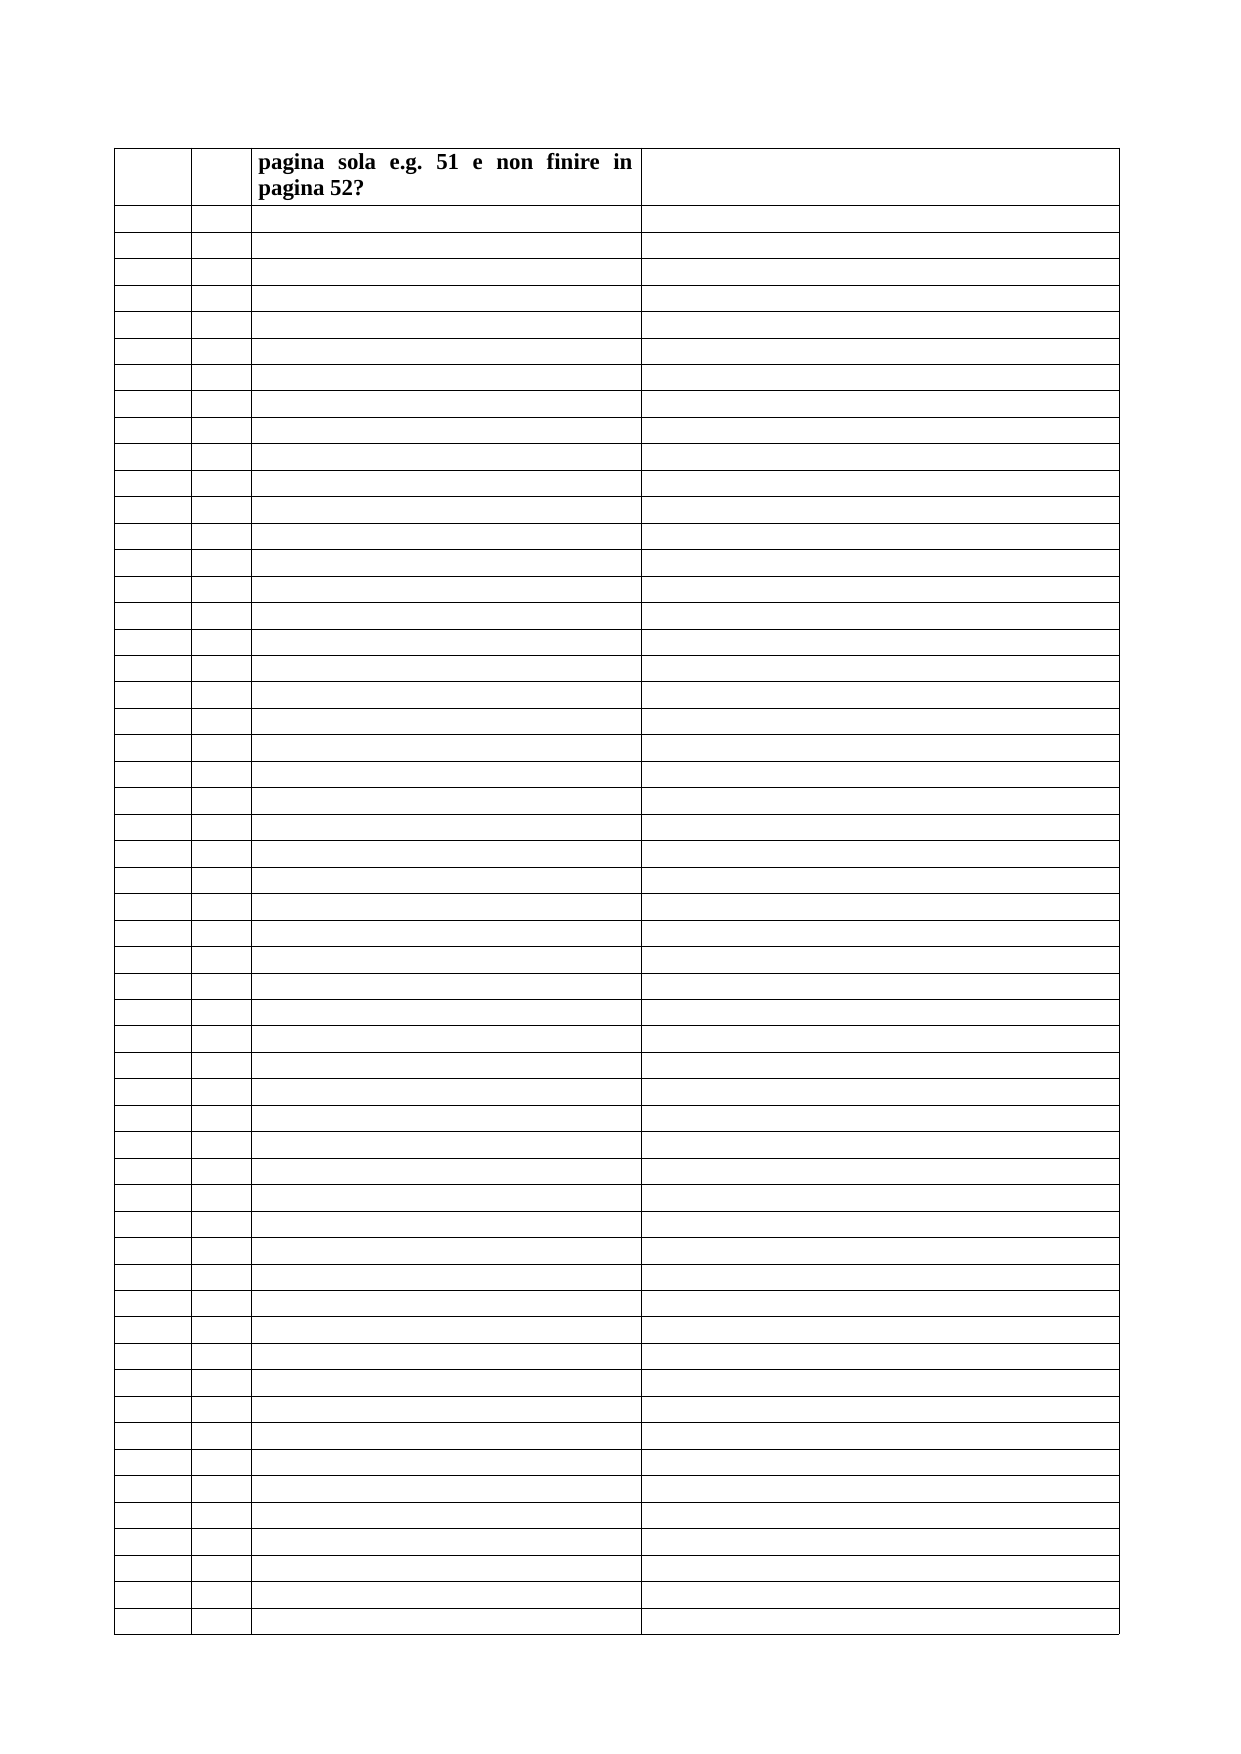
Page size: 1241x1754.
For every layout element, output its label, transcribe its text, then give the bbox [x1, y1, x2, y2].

table_cell [252, 815, 641, 840]
table_cell [115, 1079, 191, 1105]
table_cell [642, 1053, 1119, 1078]
table_cell [642, 921, 1119, 946]
table_cell [642, 1000, 1119, 1025]
table_cell [115, 1450, 191, 1475]
table_cell [252, 1556, 641, 1581]
table_cell [642, 1026, 1119, 1052]
table_cell [115, 762, 191, 787]
table_cell [252, 1079, 641, 1105]
table_cell [642, 1344, 1119, 1369]
table_cell [192, 444, 251, 470]
table_cell [252, 233, 641, 258]
table_cell [252, 868, 641, 893]
table_cell [252, 841, 641, 867]
table_cell [115, 894, 191, 919]
table_cell [192, 1609, 251, 1634]
table_cell [192, 206, 251, 232]
table_cell [115, 682, 191, 708]
table_cell [115, 841, 191, 867]
table_cell [252, 788, 641, 814]
table_cell [642, 815, 1119, 840]
table_cell [192, 841, 251, 867]
table_cell [192, 709, 251, 734]
table_cell [115, 1423, 191, 1449]
table_cell [192, 1582, 251, 1607]
table_cell [642, 947, 1119, 972]
table_cell [192, 735, 251, 761]
table_cell [115, 418, 191, 443]
table_cell [252, 444, 641, 470]
table_cell [252, 1317, 641, 1343]
table_cell [115, 497, 191, 523]
table_cell [252, 497, 641, 523]
table_cell [642, 312, 1119, 337]
table_cell [192, 974, 251, 999]
table_cell [115, 974, 191, 999]
table_cell [192, 1450, 251, 1475]
table_cell [642, 444, 1119, 470]
table_cell [115, 339, 191, 364]
table_cell [192, 1000, 251, 1025]
table_cell [252, 1476, 641, 1502]
table_cell [252, 656, 641, 681]
table_cell [115, 603, 191, 628]
table_cell [192, 815, 251, 840]
table_cell [192, 1159, 251, 1184]
table_cell [252, 365, 641, 390]
table_cell [252, 1132, 641, 1158]
table_cell [642, 233, 1119, 258]
table_cell [192, 418, 251, 443]
table_cell [115, 286, 191, 311]
table_cell [115, 1106, 191, 1131]
table_cell [115, 735, 191, 761]
table_cell [252, 471, 641, 496]
table_cell [192, 1344, 251, 1369]
table_cell [252, 1053, 641, 1078]
table_cell [115, 233, 191, 258]
table_cell [115, 1609, 191, 1634]
table_cell [115, 921, 191, 946]
table_cell [642, 1556, 1119, 1581]
table_cell [252, 1450, 641, 1475]
table_cell [115, 312, 191, 337]
table_cell [642, 1079, 1119, 1105]
table_cell [252, 735, 641, 761]
table_cell [115, 1476, 191, 1502]
table_cell [642, 577, 1119, 602]
table_cell [192, 1238, 251, 1263]
table_cell [642, 1185, 1119, 1211]
table_cell [642, 259, 1119, 284]
table_cell [642, 206, 1119, 232]
table_cell [252, 1397, 641, 1422]
table_cell [642, 762, 1119, 787]
table_cell [115, 1265, 191, 1290]
table_cell [192, 1265, 251, 1290]
table_cell [252, 1291, 641, 1316]
table_cell [642, 418, 1119, 443]
table_cell [115, 1000, 191, 1025]
table_cell [642, 1106, 1119, 1131]
table_cell [252, 947, 641, 972]
table_cell [252, 550, 641, 576]
table_cell [252, 1423, 641, 1449]
table_cell [642, 286, 1119, 311]
table_cell [642, 1291, 1119, 1316]
table_cell [642, 656, 1119, 681]
table_cell [252, 1609, 641, 1634]
table_cell [192, 1397, 251, 1422]
table_cell [642, 1238, 1119, 1263]
table_cell [115, 1503, 191, 1528]
table_cell [192, 577, 251, 602]
table_cell [115, 471, 191, 496]
table_cell [252, 1265, 641, 1290]
table_cell [252, 259, 641, 284]
table_cell [192, 1132, 251, 1158]
table_cell pagina sola e.g. 51 e non finire in pagina 52? [252, 149, 641, 205]
table_cell [642, 894, 1119, 919]
table_cell [252, 1582, 641, 1607]
table_cell [192, 656, 251, 681]
table_cell [192, 1317, 251, 1343]
table_cell [192, 1291, 251, 1316]
table_cell [642, 1423, 1119, 1449]
table_cell [115, 947, 191, 972]
table_cell [642, 471, 1119, 496]
table_cell [642, 1370, 1119, 1396]
table_cell [115, 1026, 191, 1052]
table_cell [642, 1212, 1119, 1237]
table_cell [115, 868, 191, 893]
table_cell [642, 1265, 1119, 1290]
table_cell [115, 1397, 191, 1422]
table_cell [115, 815, 191, 840]
table_cell [642, 1476, 1119, 1502]
table_cell [252, 206, 641, 232]
table_cell [252, 1529, 641, 1554]
table_cell [642, 1159, 1119, 1184]
table_cell [115, 149, 191, 205]
table_cell [642, 1609, 1119, 1634]
table_cell [252, 524, 641, 549]
table_cell [115, 630, 191, 655]
table_cell [192, 630, 251, 655]
table_cell [252, 603, 641, 628]
table_cell [192, 1079, 251, 1105]
table_cell [115, 788, 191, 814]
table_cell [252, 1159, 641, 1184]
table_cell [192, 1053, 251, 1078]
table_cell [192, 149, 251, 205]
table_cell [642, 1317, 1119, 1343]
table_cell [192, 550, 251, 576]
table_cell [252, 286, 641, 311]
table_cell [115, 577, 191, 602]
table_cell [192, 868, 251, 893]
table_cell [642, 391, 1119, 417]
table_cell [192, 312, 251, 337]
table_cell [192, 1185, 251, 1211]
table_cell [642, 1503, 1119, 1528]
table_cell [252, 339, 641, 364]
table_cell [642, 524, 1119, 549]
table_cell [192, 1106, 251, 1131]
table_cell [115, 1529, 191, 1554]
table_cell [115, 206, 191, 232]
table_cell [642, 149, 1119, 205]
table_cell [252, 1026, 641, 1052]
table_cell [642, 1397, 1119, 1422]
table_cell [192, 1212, 251, 1237]
table_cell [252, 709, 641, 734]
table_cell [192, 1556, 251, 1581]
table_cell [115, 1212, 191, 1237]
table_cell [642, 1529, 1119, 1554]
table_cell [115, 1238, 191, 1263]
table_cell [642, 550, 1119, 576]
table_cell [642, 682, 1119, 708]
table_cell [192, 524, 251, 549]
table_cell [252, 1000, 641, 1025]
table_cell [192, 894, 251, 919]
table_cell [252, 1238, 641, 1263]
table_cell [115, 1132, 191, 1158]
table_cell [115, 1291, 191, 1316]
table_cell [252, 1344, 641, 1369]
table_cell [252, 762, 641, 787]
table_cell [252, 391, 641, 417]
table_cell [192, 1370, 251, 1396]
table_cell [192, 682, 251, 708]
table_cell [192, 1503, 251, 1528]
table_cell [642, 709, 1119, 734]
table_cell [192, 603, 251, 628]
table_cell [115, 1053, 191, 1078]
table_cell [642, 1450, 1119, 1475]
table_cell [642, 841, 1119, 867]
table_cell [115, 1159, 191, 1184]
table_cell [115, 1556, 191, 1581]
table_cell [115, 1317, 191, 1343]
table_cell [642, 365, 1119, 390]
table_cell [642, 497, 1119, 523]
table_cell [252, 312, 641, 337]
table_cell [192, 233, 251, 258]
table_cell [115, 709, 191, 734]
table_cell [252, 1185, 641, 1211]
table_cell [252, 577, 641, 602]
table_cell [642, 868, 1119, 893]
table_cell [642, 974, 1119, 999]
table_cell [192, 259, 251, 284]
table_cell [115, 365, 191, 390]
table_cell [252, 974, 641, 999]
table_cell [642, 735, 1119, 761]
table_cell [252, 418, 641, 443]
table_cell [252, 1503, 641, 1528]
table_cell [192, 286, 251, 311]
table_cell [192, 1026, 251, 1052]
table_cell [192, 1423, 251, 1449]
table_cell [642, 630, 1119, 655]
table_cell [192, 1476, 251, 1502]
table_cell [192, 921, 251, 946]
table_cell [252, 630, 641, 655]
table_cell [192, 762, 251, 787]
table_cell [115, 524, 191, 549]
table_cell [115, 444, 191, 470]
table_cell [115, 391, 191, 417]
table_cell [192, 497, 251, 523]
table_cell [115, 1582, 191, 1607]
table_cell [252, 1106, 641, 1131]
table_cell [192, 471, 251, 496]
table_cell [252, 921, 641, 946]
table_cell [115, 1370, 191, 1396]
table_cell [115, 656, 191, 681]
table_cell [115, 1344, 191, 1369]
table_cell [192, 339, 251, 364]
table_cell [252, 894, 641, 919]
table_cell [192, 365, 251, 390]
table_cell [642, 603, 1119, 628]
table_cell [115, 1185, 191, 1211]
table_cell [642, 339, 1119, 364]
table_cell [115, 259, 191, 284]
table_cell [252, 1212, 641, 1237]
table_cell [642, 1132, 1119, 1158]
table_cell [252, 682, 641, 708]
table_cell [192, 391, 251, 417]
table_cell [642, 1582, 1119, 1607]
table_cell [115, 550, 191, 576]
table_cell [192, 1529, 251, 1554]
table_cell [192, 947, 251, 972]
table_cell [192, 788, 251, 814]
table_cell [642, 788, 1119, 814]
table_cell [252, 1370, 641, 1396]
